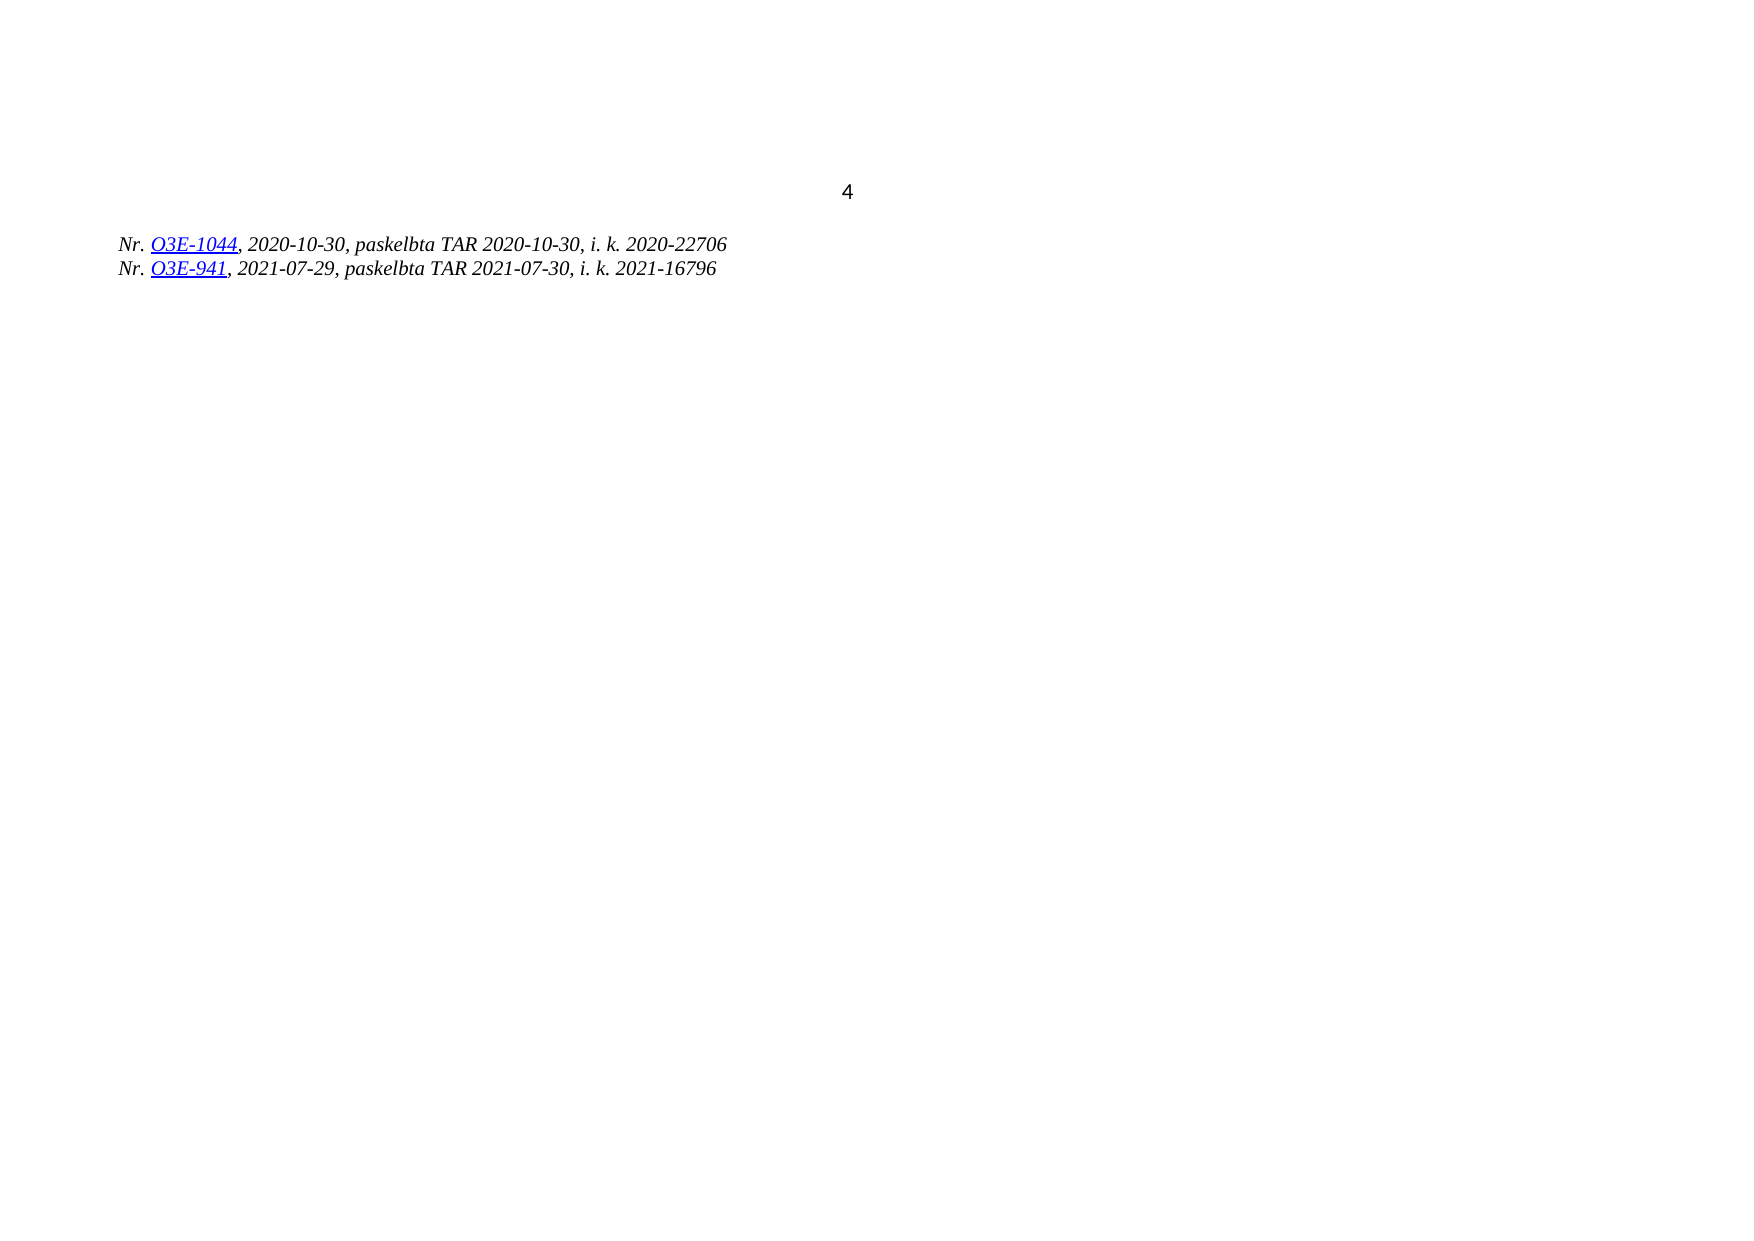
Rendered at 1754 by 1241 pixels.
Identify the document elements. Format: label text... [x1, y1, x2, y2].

text Nr. O3E-1044, 2020-10-30, paskelbta TAR 2020-10-30, i. k. 2020-22706 [118, 232, 1577, 256]
text Nr. O3E-941, 2021-07-29, paskelbta TAR 2021-07-30, i. k. 2021-16796 [118, 256, 1577, 280]
